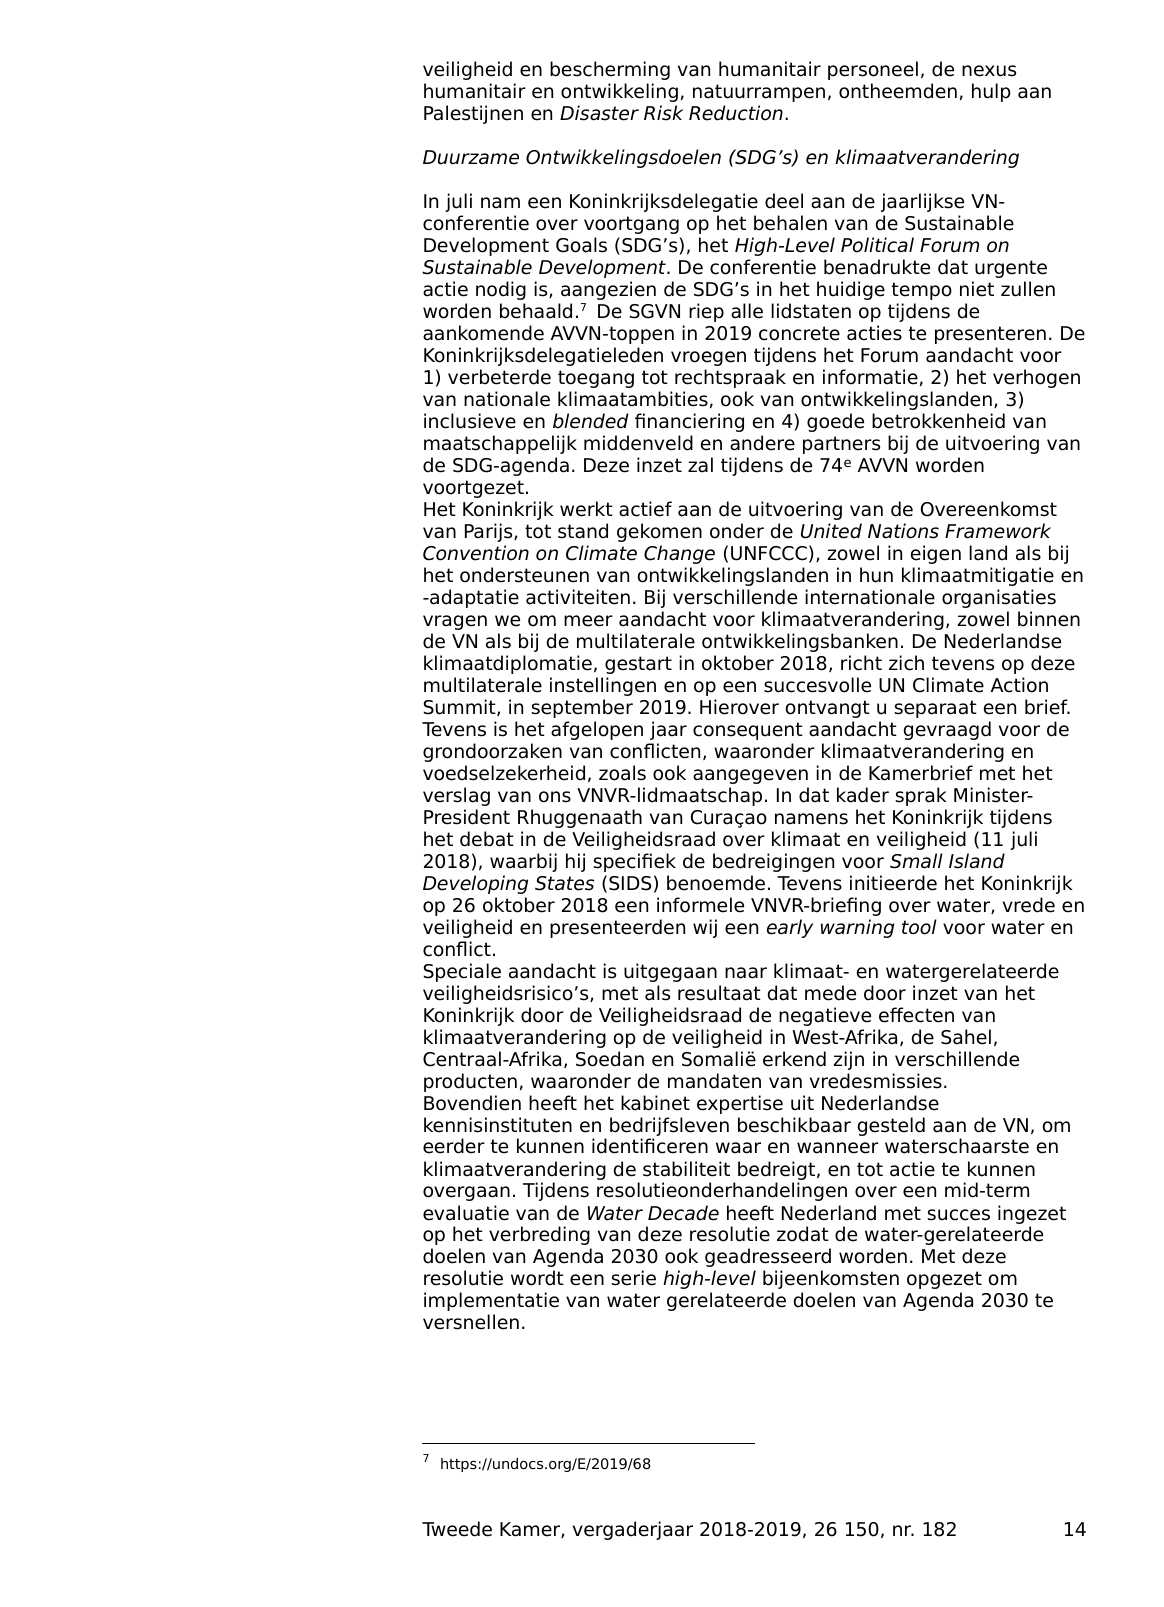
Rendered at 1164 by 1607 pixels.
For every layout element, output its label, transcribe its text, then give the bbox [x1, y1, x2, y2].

text Het Koninkrijk werkt actief aan de uitvoering van de Overeenkomst van Parijs, tot stand gekomen onder de United Nations Framework Convention on Climate Change (UNFCCC), zowel in eigen land als bij het ondersteunen van ontwikkelingslanden in hun klimaatmitigatie en -adaptatie activiteiten. Bij verschillende internationale organisaties vragen we om meer aandacht voor klimaatverandering, zowel binnen de VN als bij de multilaterale ontwikkelingsbanken. De Nederlandse klimaatdiplomatie, gestart in oktober 2018, richt zich tevens op deze multilaterale instellingen en op een succesvolle UN Climate Action Summit, in september 2019. Hierover ontvangt u separaat een brief. [422, 499, 1087, 719]
text Bovendien heeft het kabinet expertise uit Nederlandse kennisinstituten en bedrijfsleven beschikbaar gesteld aan de VN, om eerder te kunnen identificeren waar en wanneer waterschaarste en klimaatverandering de stabiliteit bedreigt, en tot actie te kunnen overgaan. Tijdens resolutieonderhandelingen over een mid-term evaluatie van de Water Decade heeft Nederland met succes ingezet op het verbreding van deze resolutie zodat de water-gerelateerde doelen van Agenda 2030 ook geadresseerd worden. Met deze resolutie wordt een serie high-level bijeenkomsten opgezet om implementatie van water gerelateerde doelen van Agenda 2030 te versnellen. [422, 1092, 1087, 1334]
text Tevens is het afgelopen jaar consequent aandacht gevraagd voor de grondoorzaken van conflicten, waaronder klimaatverandering en voedselzekerheid, zoals ook aangegeven in de Kamerbrief met het verslag van ons VNVR-lidmaatschap. In dat kader sprak Minister-President Rhuggenaath van Curaçao namens het Koninkrijk tijdens het debat in de Veiligheidsraad over klimaat en veiligheid (11 juli 2018), waarbij hij specifiek de bedreigingen voor Small Island Developing States (SIDS) benoemde. Tevens initieerde het Koninkrijk op 26 oktober 2018 een informele VNVR-briefing over water, vrede en veiligheid en presenteerden wij een early warning tool voor water en conflict. [422, 719, 1087, 961]
text https://undocs.org/E/2019/68 [422, 1452, 1087, 1474]
subtitle Duurzame Ontwikkelingsdoelen (SDG’s) en klimaatverandering [422, 147, 1087, 169]
text In juli nam een Koninkrijksdelegatie deel aan de jaarlijkse VN-conferentie over voortgang op het behalen van de Sustainable Development Goals (SDG’s), het High-Level Political Forum on Sustainable Development. De conferentie benadrukte dat urgente actie nodig is, aangezien de SDG’s in het huidige tempo niet zullen worden behaald. De SGVN riep alle lidstaten op tijdens de aankomende AVVN-toppen in 2019 concrete acties te presenteren. De Koninkrijksdelegatieleden vroegen tijdens het Forum aandacht voor 1) verbeterde toegang tot rechtspraak en informatie, 2) het verhogen van nationale klimaatambities, ook van ontwikkelingslanden, 3) inclusieve en blended financiering en 4) goede betrokkenheid van maatschappelijk middenveld en andere partners bij de uitvoering van de SDG-agenda. Deze inzet zal tijdens de 74e AVVN worden voortgezet. [422, 191, 1087, 499]
text veiligheid en bescherming van humanitair personeel, de nexus humanitair en ontwikkeling, natuurrampen, ontheemden, hulp aan Palestijnen en Disaster Risk Reduction. [422, 59, 1087, 125]
text Speciale aandacht is uitgegaan naar klimaat- en watergerelateerde veiligheidsrisico’s, met als resultaat dat mede door inzet van het Koninkrijk door de Veiligheidsraad de negatieve effecten van klimaatverandering op de veiligheid in West-Afrika, de Sahel, Centraal-Afrika, Soedan en Somalië erkend zijn in verschillende producten, waaronder de mandaten van vredesmissies. [422, 961, 1087, 1092]
